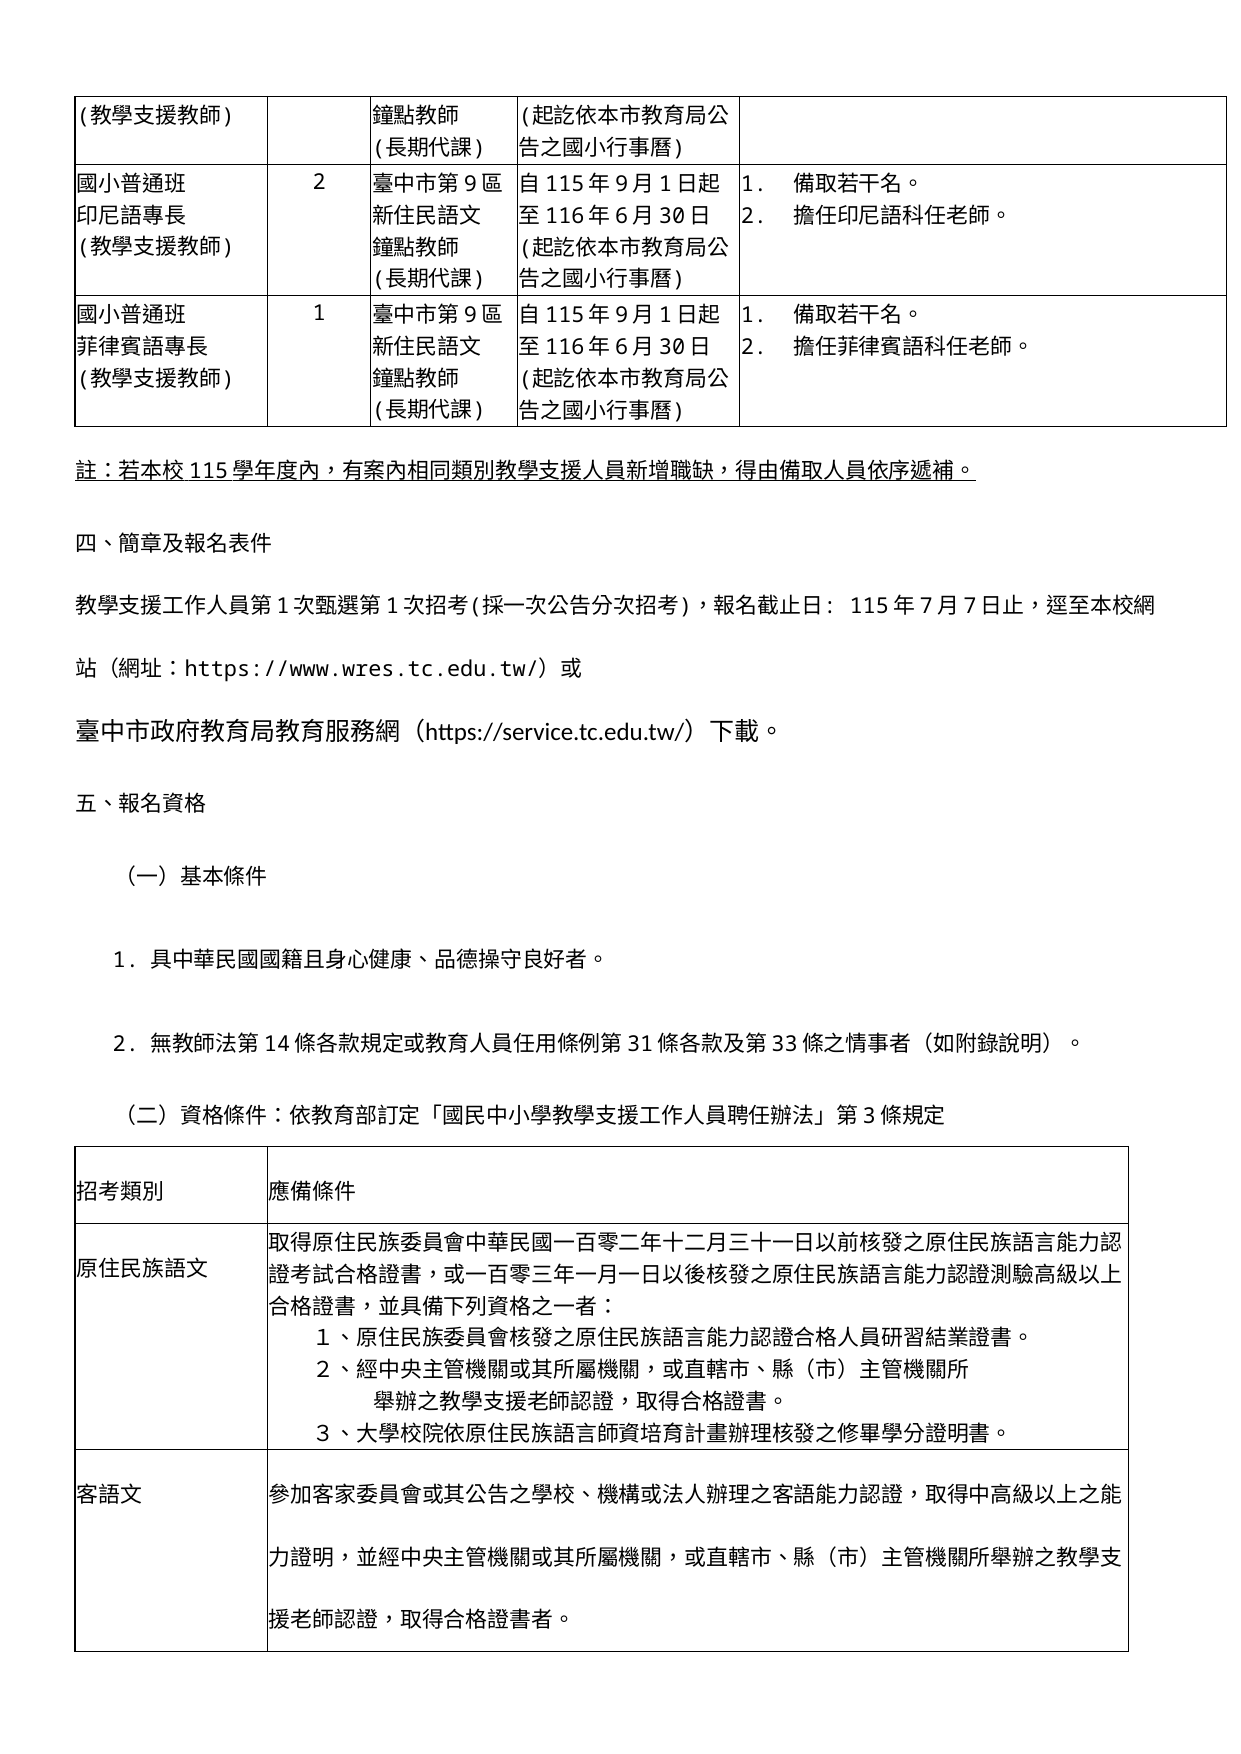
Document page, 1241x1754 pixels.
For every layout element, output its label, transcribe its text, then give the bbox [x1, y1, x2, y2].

table_cell 參加客家委員會或其公告之學校、機構或法人辦理之客語能力認證，取得中高級以上之能力證明，並經中央主管機關或其所屬機關，或直轄市、縣（市）主管機關所舉辦之教學支援老師認證，取得合格證書者。 [268, 1450, 1128, 1651]
table_cell 臺中市第9區新住民語文 鐘點教師 (長期代課) [371, 165, 517, 295]
table_cell [740, 97, 1226, 163]
text 四、簡章及報名表件 教學支援工作人員第1次甄選第1次招考(採一次公告分次招考)，報名截止日: 115年7月7日止，逕至本校網站（網址：https://www.wres.tc.edu.tw/）或 臺中市政府教育局教育服務網（https://service.tc.edu.tw/）下載。 [75, 500, 1165, 750]
table_cell 1. 備取若干名。 2. 擔任菲律賓語科任老師。 [740, 296, 1226, 426]
text 五、報名資格 [75, 760, 1165, 823]
table_cell 國小普通班 印尼語專長 (教學支援教師) [76, 165, 267, 295]
table_cell (教學支援教師) [76, 97, 267, 163]
text （一）基本條件 [75, 833, 1165, 896]
text （二）資格條件：依教育部訂定「國民中小學教學支援工作人員聘任辦法」第3條規定 [75, 1073, 1165, 1135]
table_cell 取得原住民族委員會中華民國一百零二年十二月三十一日以前核發之原住民族語言能力認證考試合格證書，或一百零三年一月一日以後核發之原住民族語言能力認證測驗高級以上合格證書，並具備下列資格之一者： １、原住民族委員會核發之原住民族語言能力認證合格人員研習結業證書。 ２、經中央主管機關或其所屬機關，或直轄市、縣（市）主管機關所 舉辦之教學支援老師認證，取得合格證書。 ３、大學校院依原住民族語言師資培育計畫辦理核發之修畢學分證明書。 [268, 1224, 1128, 1449]
table_cell (起訖依本市教育局公告之國小行事曆) [518, 97, 739, 163]
text 註：若本校115學年度內，有案內相同類別教學支援人員新增職缺，得由備取人員依序遞補。 [75, 427, 1165, 489]
table_cell 自115年9月1日起至116年6月30日 (起訖依本市教育局公告之國小行事曆) [518, 296, 739, 426]
table_cell [268, 97, 370, 163]
table_header 應備條件 [268, 1147, 1128, 1223]
table_cell 自115年9月1日起至116年6月30日 (起訖依本市教育局公告之國小行事曆) [518, 165, 739, 295]
table_cell 臺中市第9區新住民語文 鐘點教師 (長期代課) [371, 296, 517, 426]
list 無教師法第14條各款規定或教育人員任用條例第31條各款及第33條之情事者（如附錄說明）。 [112, 1000, 1165, 1062]
list 具中華民國國籍且身心健康、品德操守良好者。 [112, 917, 1165, 979]
table_cell 1. 備取若干名。 2. 擔任印尼語科任老師。 [740, 165, 1226, 295]
table_cell 1 [268, 296, 370, 426]
table_cell 2 [268, 165, 370, 295]
table_cell 國小普通班 菲律賓語專長 (教學支援教師) [76, 296, 267, 426]
table_cell 鐘點教師 (長期代課) [371, 97, 517, 163]
table_cell 客語文 [76, 1450, 267, 1651]
table_header 招考類別 [76, 1147, 267, 1223]
table_cell 原住民族語文 [76, 1224, 267, 1449]
